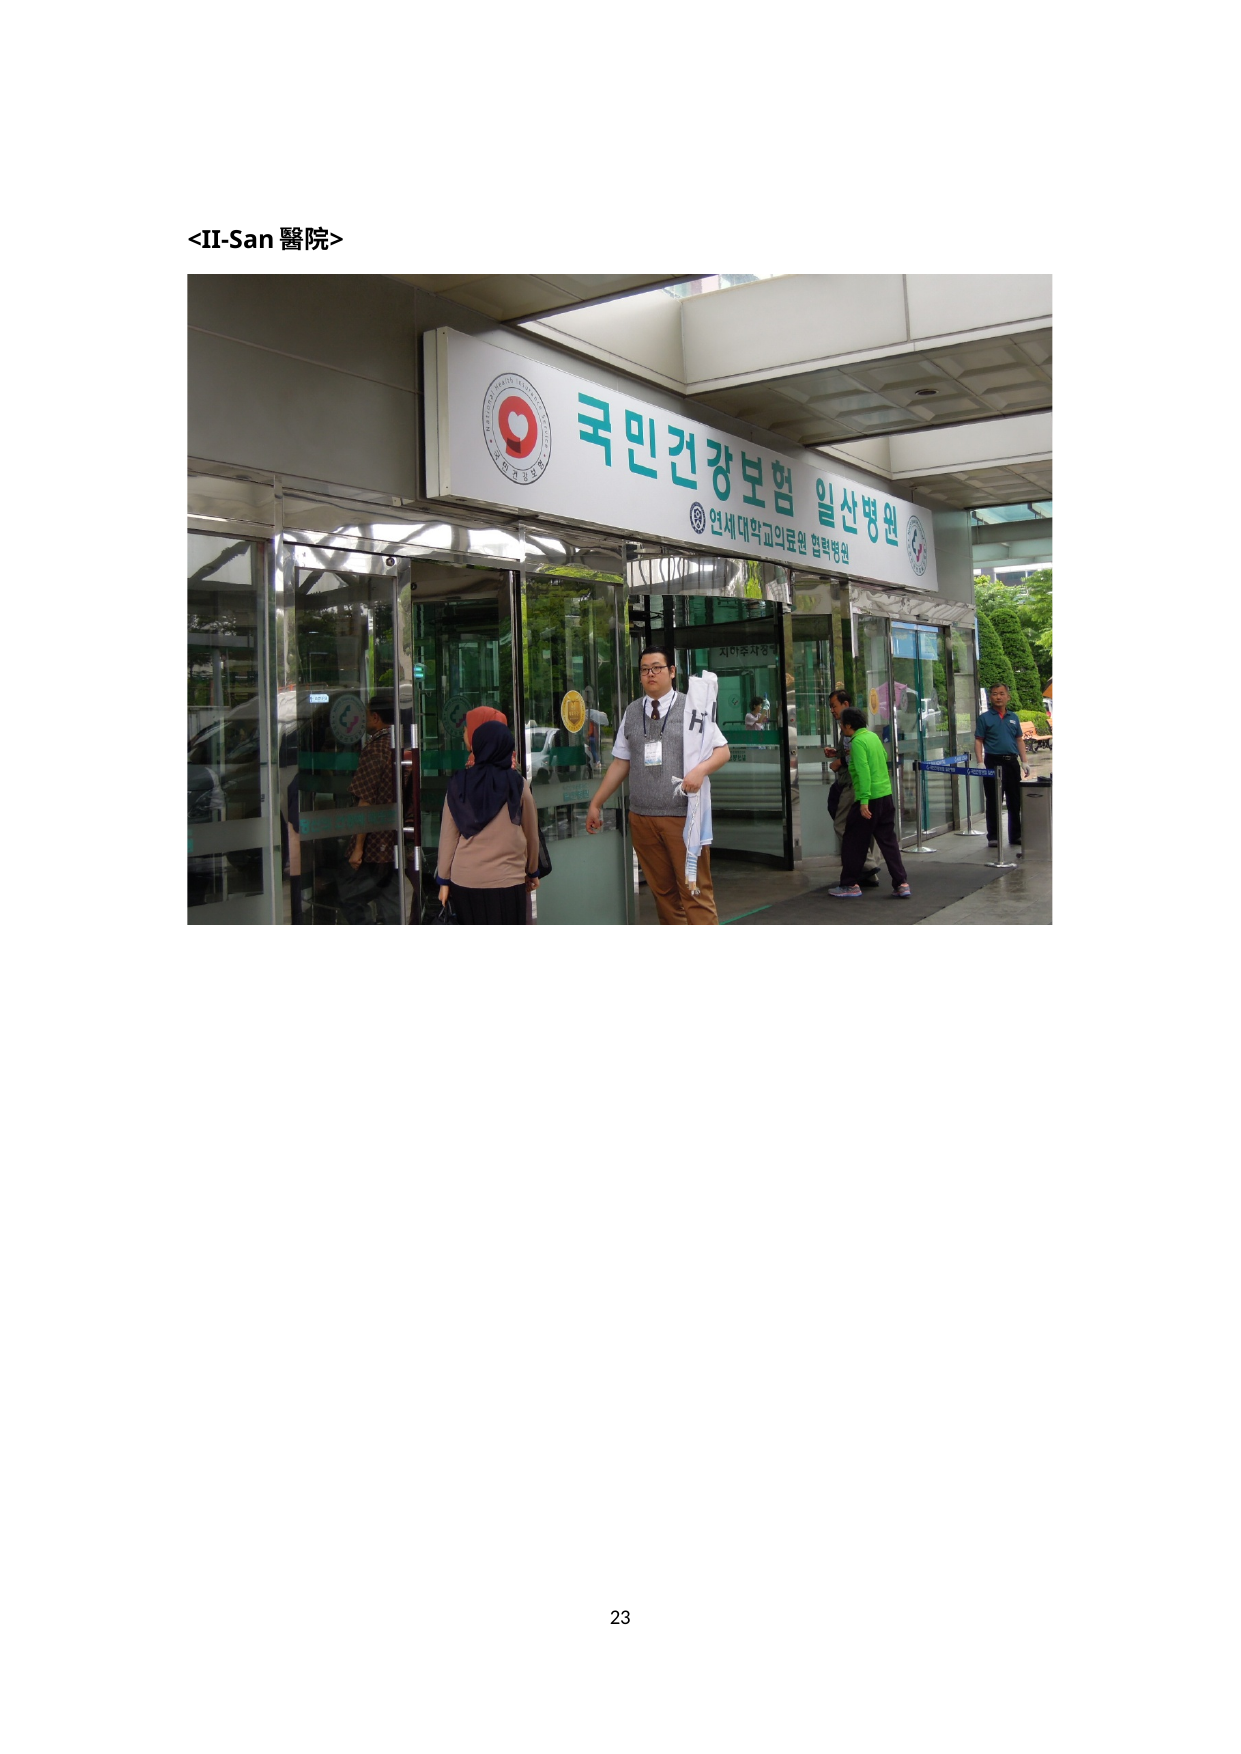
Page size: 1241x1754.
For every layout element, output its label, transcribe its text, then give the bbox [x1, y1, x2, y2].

picture [187, 274, 1053, 925]
text <II-San醫院> [187, 219, 1053, 256]
